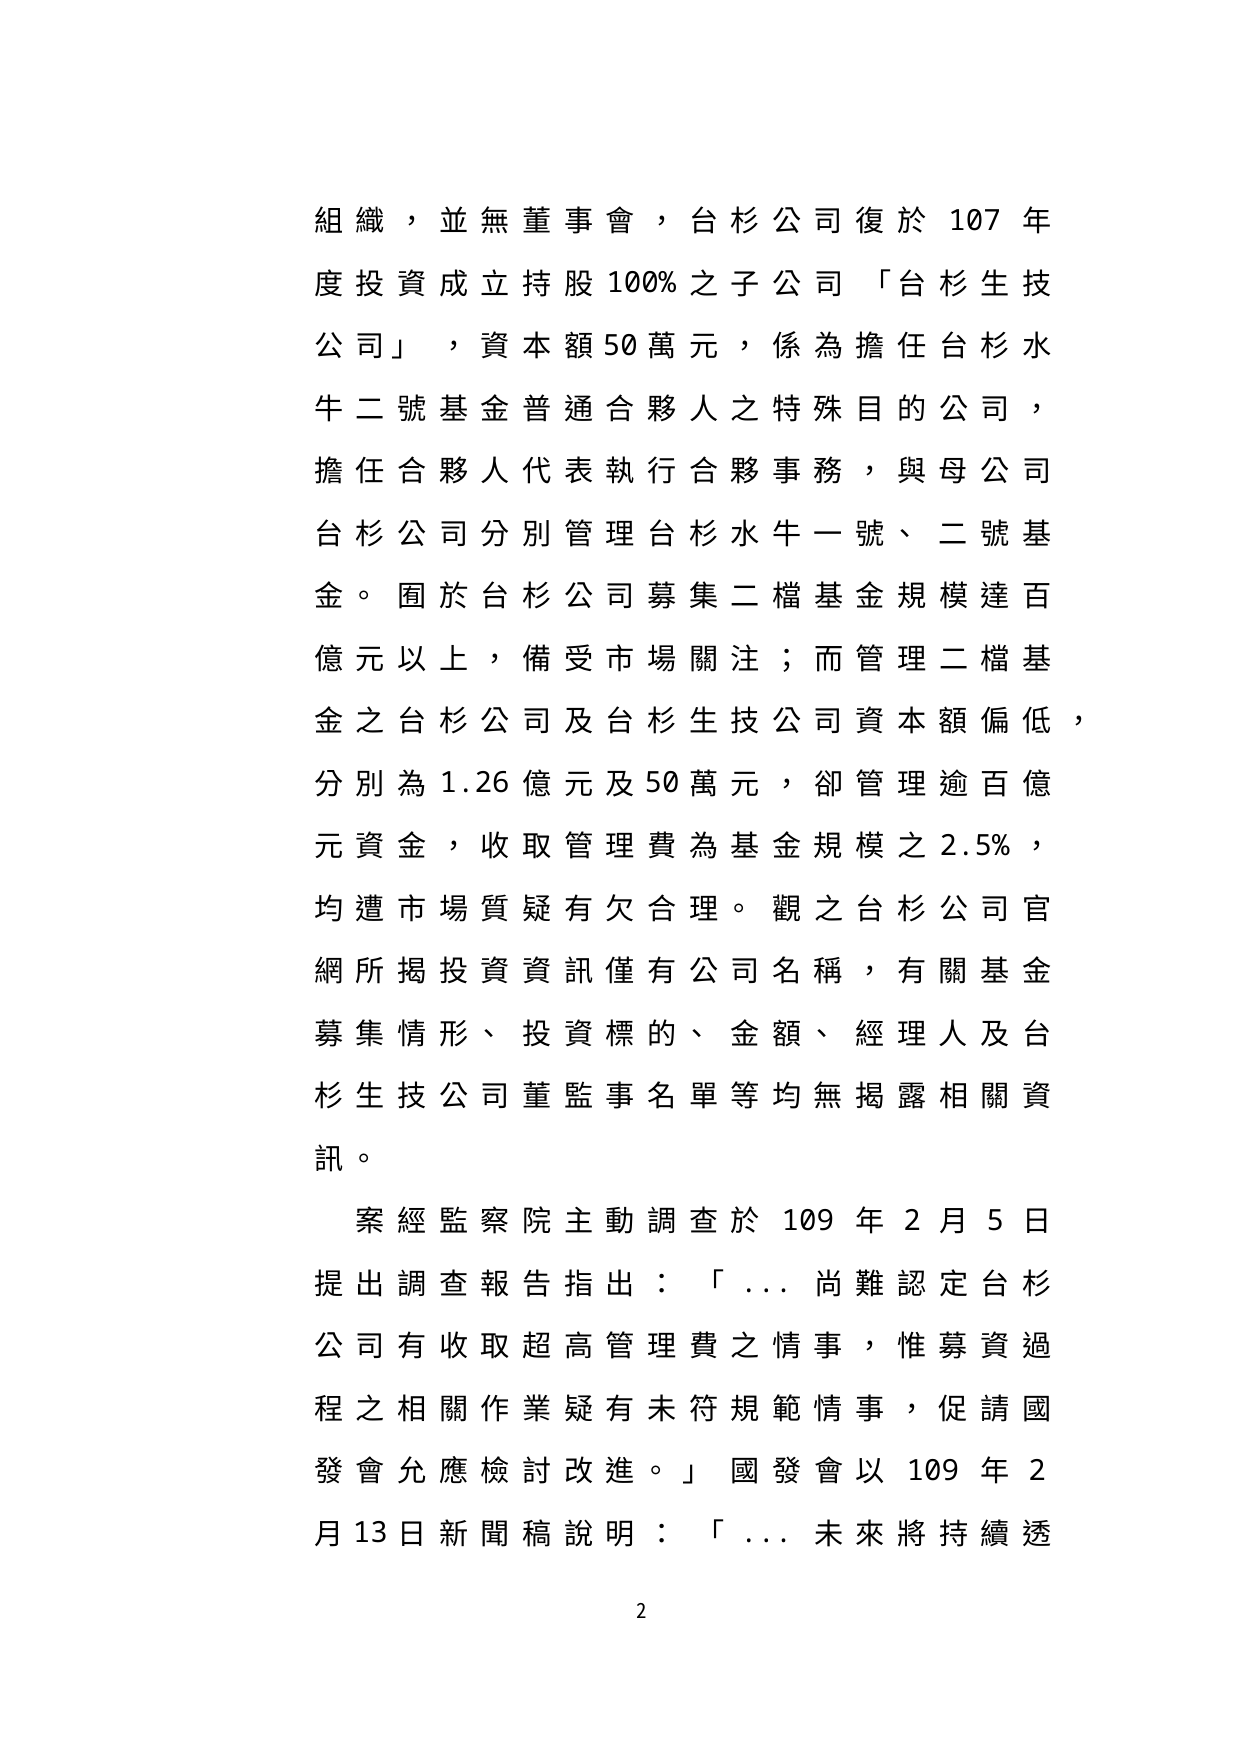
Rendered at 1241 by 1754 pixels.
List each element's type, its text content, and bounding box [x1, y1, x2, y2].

text 由於「台杉水牛二號基金」為有限合夥組織，並無董事會，台杉公司復於107年度投資成立持股100%之子公司「台杉生技公司」，資本額50萬元，係為擔任台杉水牛二號基金普通合夥人之特殊目的公司，擔任合夥人代表執行合夥事務，與母公司台杉公司分別管理台杉水牛一號、二號基金。囿於台杉公司募集二檔基金規模達百億元以上，備受市場關注；而管理二檔基金之台杉公司及台杉生技公司資本額偏低，分別為1.26億元及50萬元，卻管理逾百億元資金，收取管理費為基金規模之2.5%，均遭市場質疑有欠合理。觀之台杉公司官網所揭投資資訊僅有公司名稱，有關基金募集情形、投資標的、金額、經理人及台杉生技公司董監事名單等均無揭露相關資訊。 [271, 177, 1058, 1177]
text 案經監察院主動調查於109年2月5日提出調查報告指出：「...尚難認定台杉公司有收取超高管理費之情事，惟募資過程之相關作業疑有未符規範情事，促請國發會允應檢討改進。」國發會以109年2月13日新聞稿說明：「...未來將持續透過董事代表積極協助台杉公司建立更適當之分紅制度，並督促公司依照設立宗旨積極辦理投資事宜，未來若有設立類似公民營企業規劃時，將事先審慎研擬周詳規劃，並配合訂定合宜的監督機制，以兼顧企業運作彈性與外界監督機制。」 [271, 1177, 1058, 1552]
